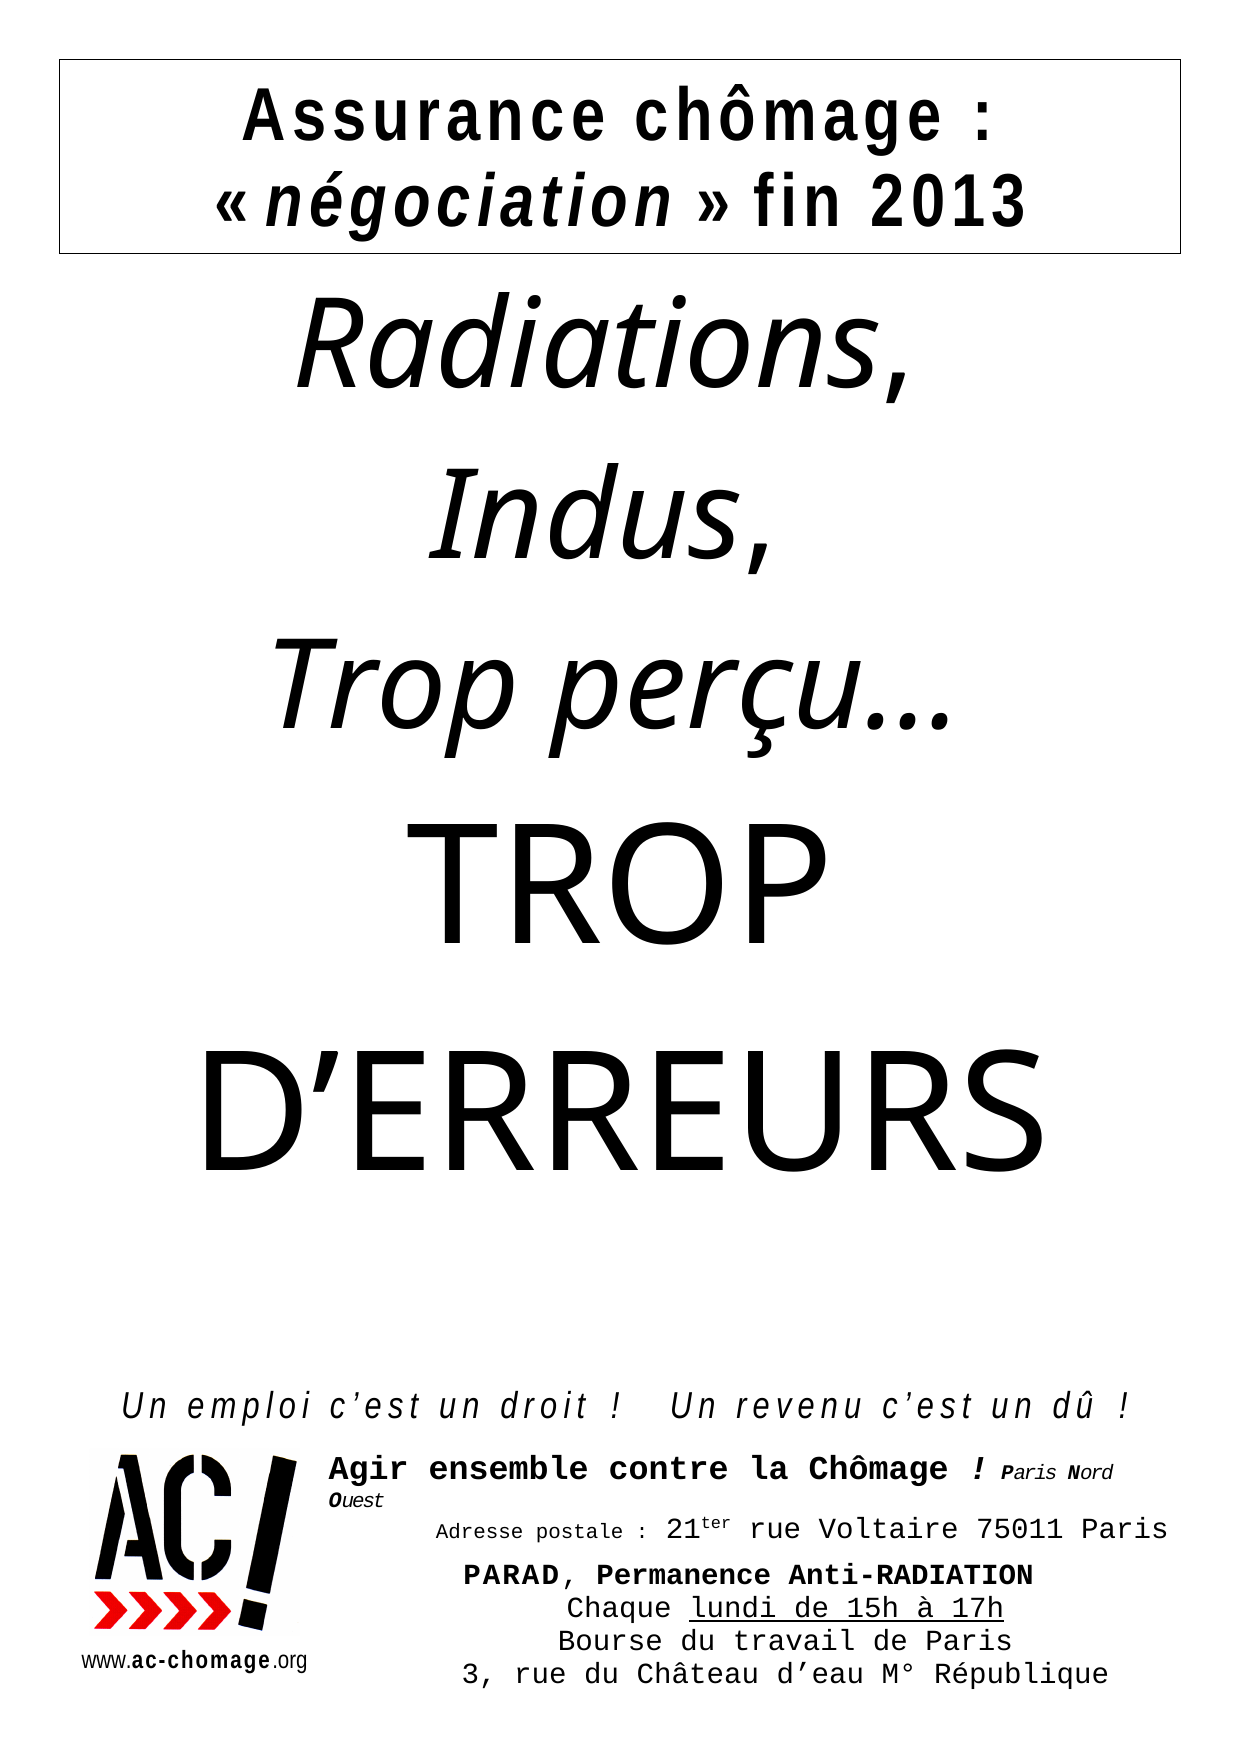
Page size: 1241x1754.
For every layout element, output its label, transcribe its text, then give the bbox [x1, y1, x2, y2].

text Radiations, Indus, Trop perçu… [59, 254, 1181, 765]
text TROP D’ERREURS [59, 765, 1181, 1219]
picture [89, 1448, 300, 1636]
